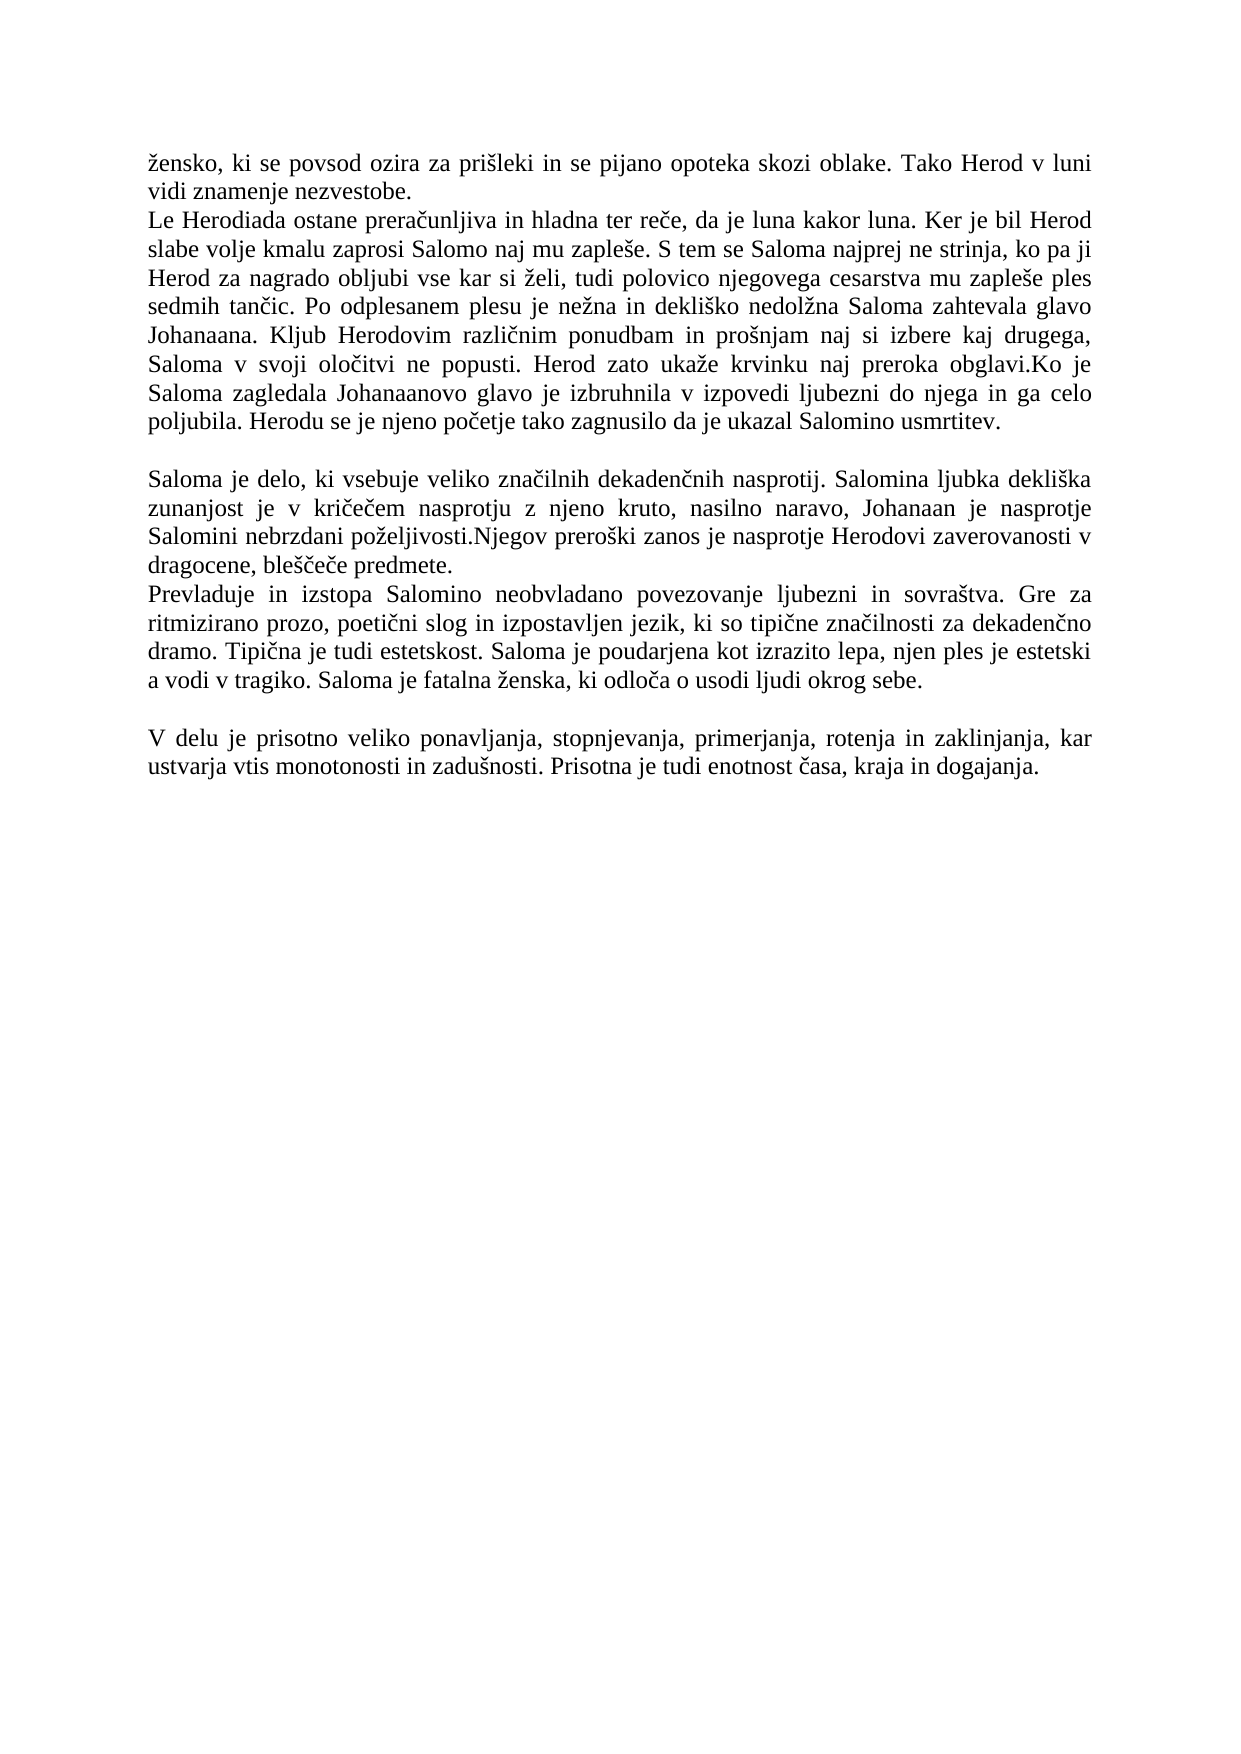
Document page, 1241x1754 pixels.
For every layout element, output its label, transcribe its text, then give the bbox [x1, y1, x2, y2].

text Saloma je delo, ki vsebuje veliko značilnih dekadenčnih nasprotij. Salomina ljubka dekliška zunanjost je v kričečem nasprotju z njeno kruto, nasilno naravo, Johanaan je nasprotje Salomini nebrzdani poželjivosti.Njegov preroški zanos je nasprotje Herodovi zaverovanosti v dragocene, bleščeče predmete. [148, 464, 1093, 579]
text Prevladuje in izstopa Salomino neobvladano povezovanje ljubezni in sovraštva. Gre za ritmizirano prozo, poetični slog in izpostavljen jezik, ki so tipične značilnosti za dekadenčno dramo. Tipična je tudi estetskost. Saloma je poudarjena kot izrazito lepa, njen ples je estetski a vodi v tragiko. Saloma je fatalna ženska, ki odloča o usodi ljudi okrog sebe. [148, 579, 1093, 694]
text žensko, ki se povsod ozira za prišleki in se pijano opoteka skozi oblake. Tako Herod v luni vidi znamenje nezvestobe. [148, 148, 1093, 205]
text Le Herodiada ostane preračunljiva in hladna ter reče, da je luna kakor luna. Ker je bil Herod slabe volje kmalu zaprosi Salomo naj mu zapleše. S tem se Saloma najprej ne strinja, ko pa ji Herod za nagrado obljubi vse kar si želi, tudi polovico njegovega cesarstva mu zapleše ples sedmih tančic. Po odplesanem plesu je nežna in dekliško nedolžna Saloma zahtevala glavo Johanaana. Kljub Herodovim različnim ponudbam in prošnjam naj si izbere kaj drugega, Saloma v svoji oločitvi ne popusti. Herod zato ukaže krvinku naj preroka obglavi.Ko je Saloma zagledala Johanaanovo glavo je izbruhnila v izpovedi ljubezni do njega in ga celo poljubila. Herodu se je njeno početje tako zagnusilo da je ukazal Salomino usmrtitev. [148, 205, 1093, 435]
text V delu je prisotno veliko ponavljanja, stopnjevanja, primerjanja, rotenja in zaklinjanja, kar ustvarja vtis monotonosti in zadušnosti. Prisotna je tudi enotnost časa, kraja in dogajanja. [148, 723, 1093, 780]
